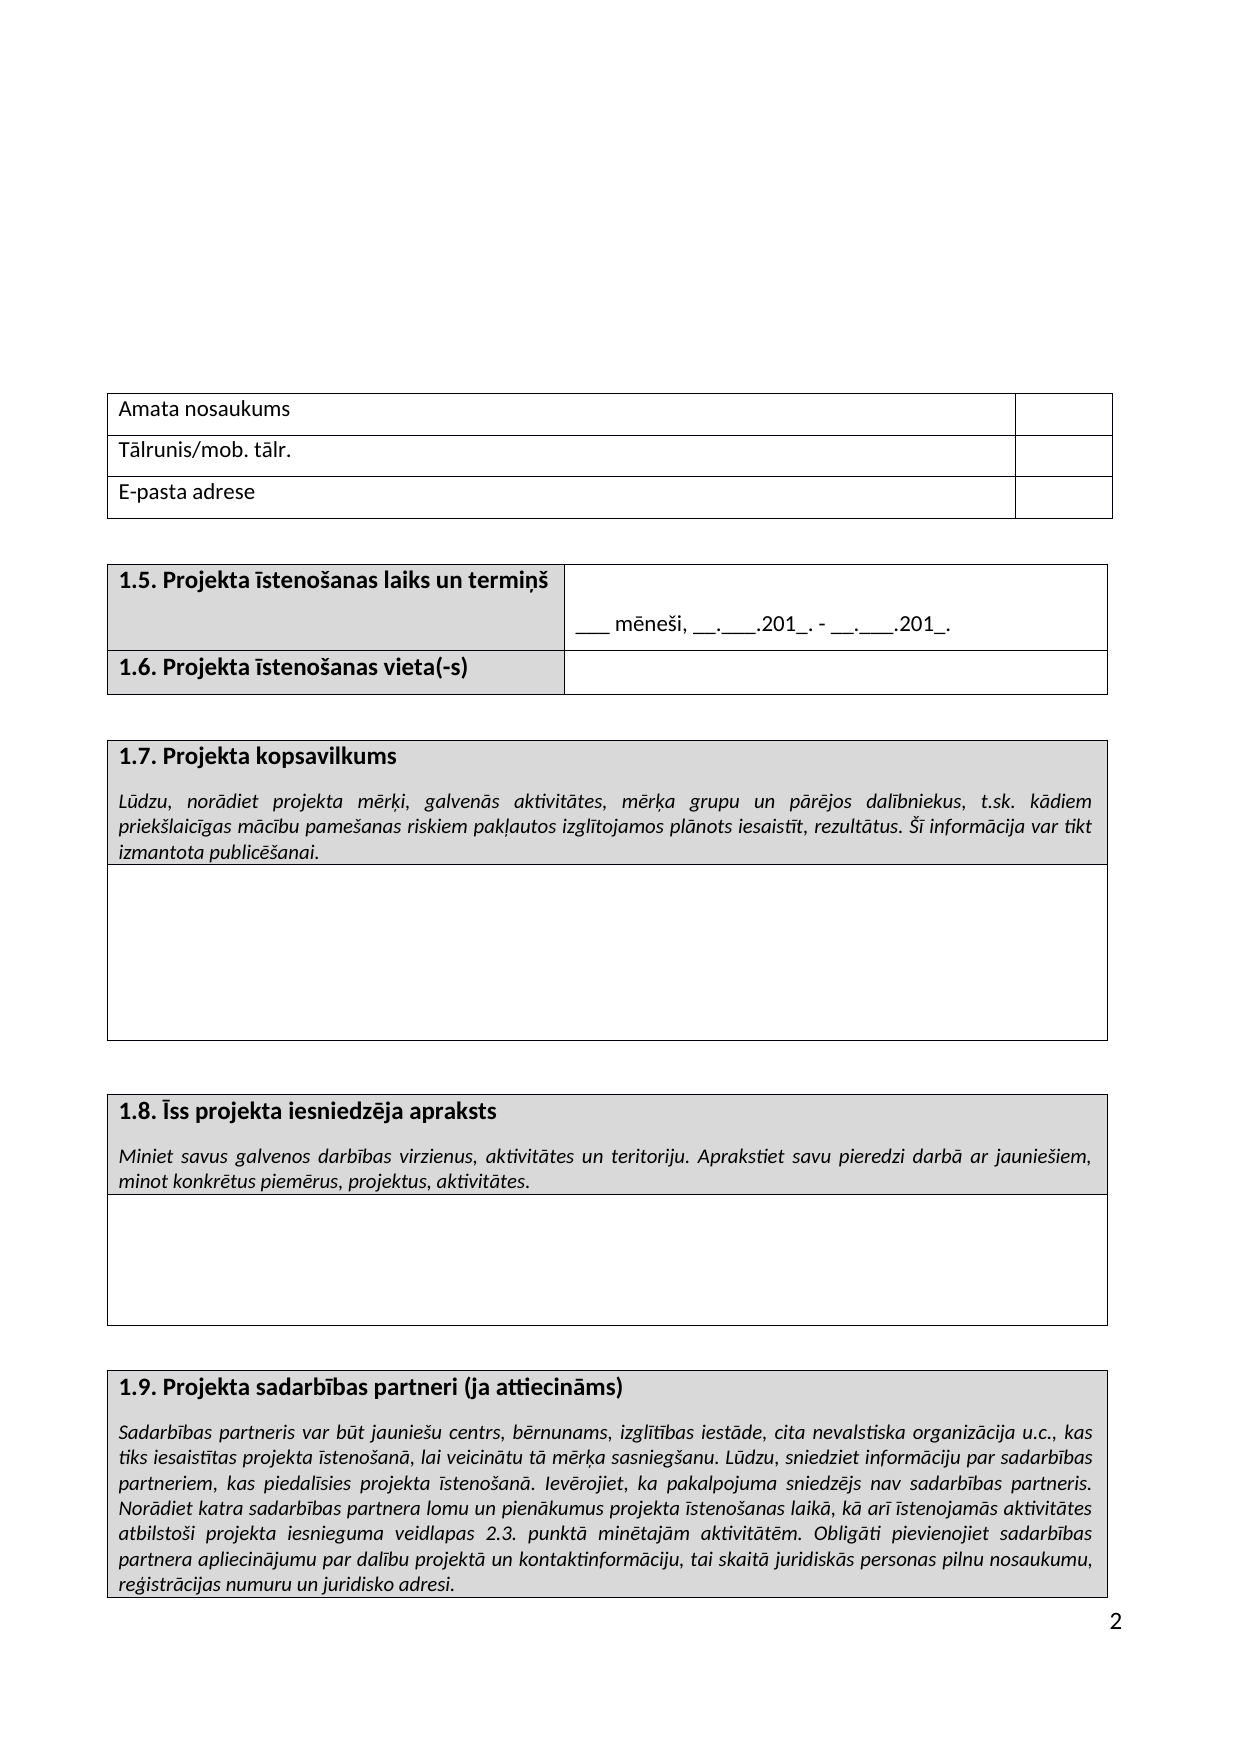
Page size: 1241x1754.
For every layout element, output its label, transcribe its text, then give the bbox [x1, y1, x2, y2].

table_header 1.9. Projekta sadarbības partneri (ja attiecināms) Sadarbības partneris var būt jauniešu centrs, bērnunams, izglītības iestāde, cita nevalstiska organizācija u.c., kas tiks iesaistītas projekta īstenošanā, lai veicinātu tā mērķa sasniegšanu. Lūdzu, sniedziet informāciju par sadarbības partneriem, kas piedalīsies projekta īstenošanā. Ievērojiet, ka pakalpojuma sniedzējs nav sadarbības partneris. Norādiet katra sadarbības partnera lomu un pienākumus projekta īstenošanas laikā, kā arī īstenojamās aktivitātes atbilstoši projekta iesnieguma veidlapas 2.3. punktā minētajām aktivitātēm. Obligāti pievienojiet sadarbības partnera apliecinājumu par dalību projektā un kontaktinformāciju, tai skaitā juridiskās personas pilnu nosaukumu, reģistrācijas numuru un juridisko adresi. [108, 1371, 1107, 1597]
table_header 1.5. Projekta īstenošanas laiks un termiņš [108, 565, 564, 650]
table_cell 1.6. Projekta īstenošanas vieta(-s) [108, 651, 564, 694]
table_cell Amata nosaukums [108, 394, 1015, 434]
table_header ___ mēneši, __.___.201_. - __.___.201_. [565, 565, 1107, 650]
table_cell Tālrunis/mob. tālr. [108, 436, 1015, 476]
table_cell E-pasta adrese [108, 477, 1015, 518]
table_header 1.8. Īss projekta iesniedzēja apraksts Miniet savus galvenos darbības virzienus, aktivitātes un teritoriju. Aprakstiet savu pieredzi darbā ar jauniešiem, minot konkrētus piemērus, projektus, aktivitātes. [108, 1095, 1107, 1194]
table_header 1.7. Projekta kopsavilkums Lūdzu, norādiet projekta mērķi, galvenās aktivitātes, mērķa grupu un pārējos dalībniekus, t.sk. kādiem priekšlaicīgas mācību pamešanas riskiem pakļautos izglītojamos plānots iesaistīt, rezultātus. Šī informācija var tikt izmantota publicēšanai. [108, 741, 1107, 864]
table_cell [108, 865, 1107, 1040]
table_cell [1016, 477, 1112, 518]
table_cell [1016, 394, 1112, 434]
table_cell [108, 1195, 1107, 1325]
table_cell [565, 651, 1107, 694]
table_cell [1016, 436, 1112, 476]
